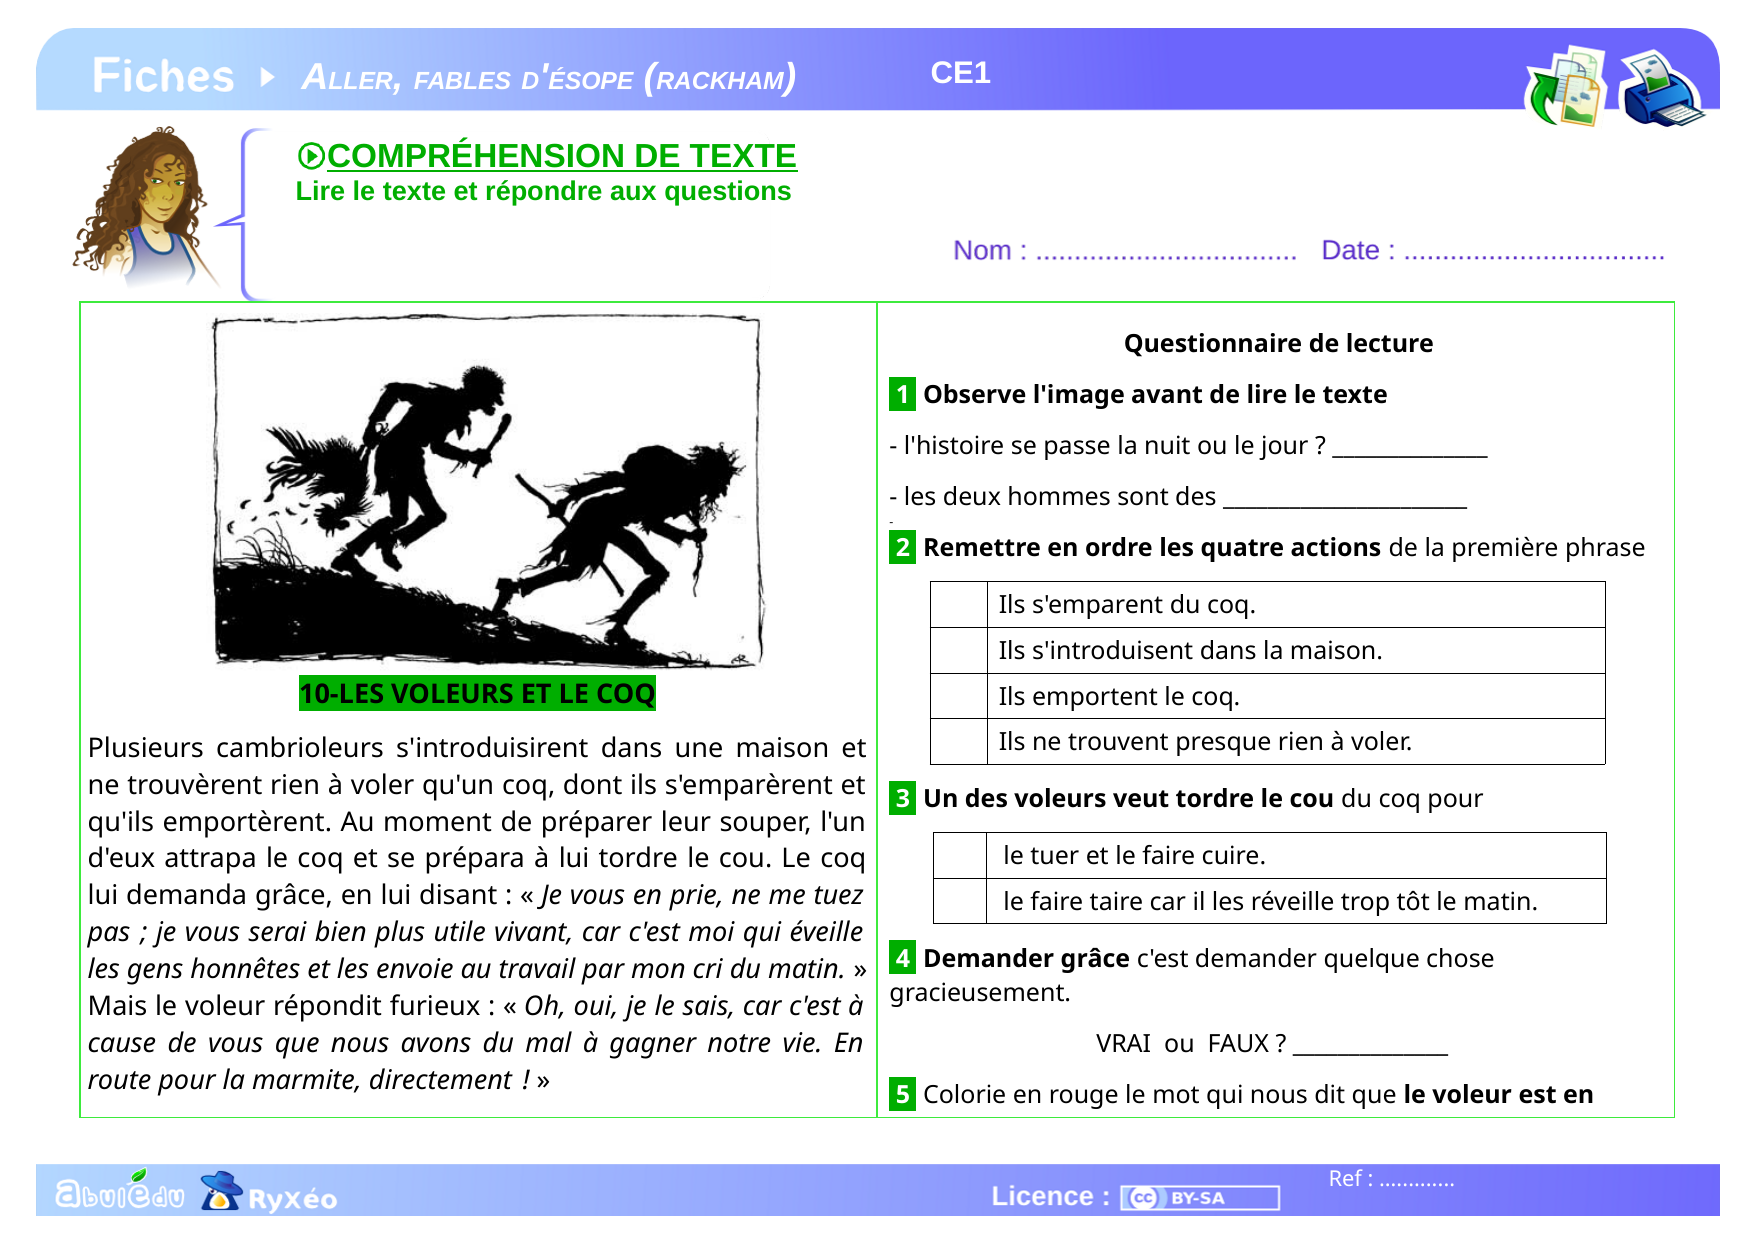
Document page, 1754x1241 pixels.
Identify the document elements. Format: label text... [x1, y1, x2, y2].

table_cell [931, 628, 987, 672]
table_header [934, 833, 986, 878]
table_header 10-LES VOLEURS ET LE COQ Plusieurs cambrioleurs s'introduisirent dans une maison et ne trouvèrent rien à voler qu'un coq, dont ils s'emparèrent et qu'ils emportèrent. Au moment de préparer leur souper, l'un d'eux attrapa le coq et se prépara à lui tordre le cou. Le coq lui demanda grâce, en lui disant : « Je vous en prie, ne me tuez pas ; je vous serai bien plus utile vivant, car c'est moi qui éveille les gens honnêtes et les envoie au travail par mon cri du matin. » Mais le voleur répondit furieux : « Oh, oui, je le sais, car c'est à cause de vous que nous avons du mal à gagner notre vie. En route pour la marmite, directement ! » [81, 303, 876, 1117]
picture [296, 140, 326, 171]
table_cell [931, 719, 987, 764]
table_cell [934, 879, 986, 923]
table_cell Ils emportent le coq. [988, 674, 1605, 718]
table_header Ils s'emparent du coq. [988, 582, 1605, 627]
table_header [931, 582, 987, 627]
picture [476, 220, 1277, 301]
table_header le tuer et le faire cuire. [987, 833, 1606, 878]
table_header Questionnaire de lecture 1 Observe l'image avant de lire le texte - l'histoire se passe la nuit ou le jour ? ______________ - les deux hommes sont des ______________________ - 2 Remettre en ordre les quatre actions de la première phrase 3 Un des voleurs veut tordre le cou du coq pour 4 Demander grâce c'est demander quelque chose gracieusement. VRAI ou FAUX ? ______________ 5 Colorie en rouge le mot qui nous dit que le voleur est en [878, 303, 1674, 1117]
table_cell le faire taire car il les réveille trop tôt le matin. [987, 879, 1606, 923]
table_cell Ils ne trouvent presque rien à voler. [988, 719, 1605, 764]
table_cell Ils s'introduisent dans la maison. [988, 628, 1605, 672]
table_cell [931, 674, 987, 718]
picture [197, 304, 769, 675]
